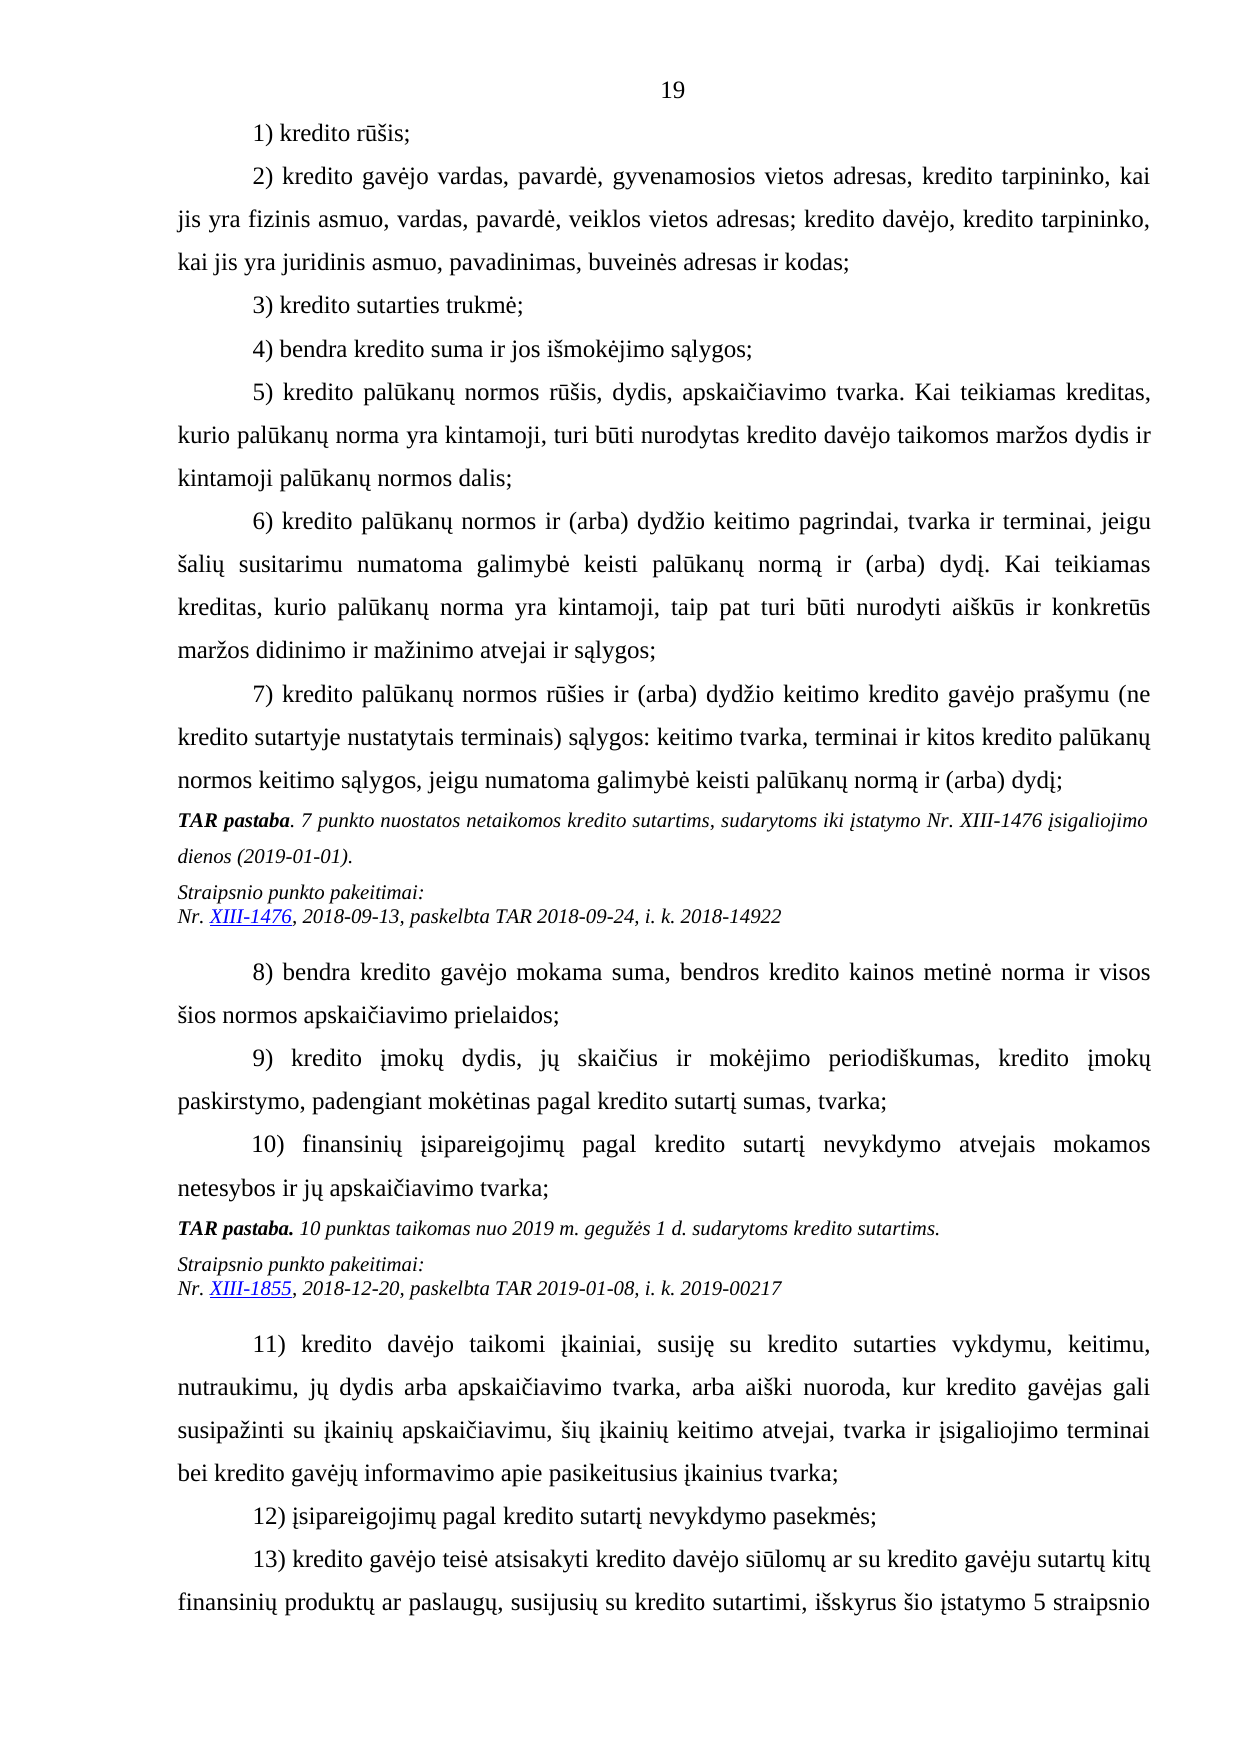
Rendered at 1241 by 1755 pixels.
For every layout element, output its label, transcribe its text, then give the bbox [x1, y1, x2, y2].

text 12) įsipareigojimų pagal kredito sutartį nevykdymo pasekmės; [177, 1501, 1152, 1530]
text 5) kredito palūkanų normos rūšis, dydis, apskaičiavimo tvarka. Kai teikiamas kreditas, kurio palūkanų norma yra kintamoji, turi būti nurodytas kredito davėjo taikomos maržos dydis ir kintamoji palūkanų normos dalis; [177, 377, 1152, 492]
text Straipsnio punkto pakeitimai: [177, 1252, 1152, 1276]
text TAR pastaba. 10 punktas taikomas nuo 2019 m. gegužės 1 d. sudarytoms kredito sutartims. [177, 1216, 1152, 1240]
text 10) finansinių įsipareigojimų pagal kredito sutartį nevykdymo atvejais mokamos netesybos ir jų apskaičiavimo tvarka; [177, 1129, 1152, 1201]
text 6) kredito palūkanų normos ir (arba) dydžio keitimo pagrindai, tvarka ir terminai, jeigu šalių susitarimu numatoma galimybė keisti palūkanų normą ir (arba) dydį. Kai teikiamas kreditas, kurio palūkanų norma yra kintamoji, taip pat turi būti nurodyti aiškūs ir konkretūs maržos didinimo ir mažinimo atvejai ir sąlygos; [177, 506, 1152, 664]
text Nr. XIII-1476, 2018-09-13, paskelbta TAR 2018-09-24, i. k. 2018-14922 [177, 904, 1152, 928]
text 2) kredito gavėjo vardas, pavardė, gyvenamosios vietos adresas, kredito tarpininko, kai jis yra fizinis asmuo, vardas, pavardė, veiklos vietos adresas; kredito davėjo, kredito tarpininko, kai jis yra juridinis asmuo, pavadinimas, buveinės adresas ir kodas; [177, 161, 1152, 276]
text 9) kredito įmokų dydis, jų skaičius ir mokėjimo periodiškumas, kredito įmokų paskirstymo, padengiant mokėtinas pagal kredito sutartį sumas, tvarka; [177, 1043, 1152, 1115]
text Nr. XIII-1855, 2018-12-20, paskelbta TAR 2019-01-08, i. k. 2019-00217 [177, 1276, 1152, 1300]
text Straipsnio punkto pakeitimai: [177, 880, 1152, 904]
text 8) bendra kredito gavėjo mokama suma, bendros kredito kainos metinė norma ir visos šios normos apskaičiavimo prielaidos; [177, 957, 1152, 1029]
text 4) bendra kredito suma ir jos išmokėjimo sąlygos; [177, 334, 1152, 362]
text 3) kredito sutarties trukmė; [177, 291, 1152, 319]
text 1) kredito rūšis; [177, 118, 1152, 147]
text 11) kredito davėjo taikomi įkainiai, susiję su kredito sutarties vykdymu, keitimu, nutraukimu, jų dydis arba apskaičiavimo tvarka, arba aiški nuoroda, kur kredito gavėjas gali susipažinti su įkainių apskaičiavimu, šių įkainių keitimo atvejai, tvarka ir įsigaliojimo terminai bei kredito gavėjų informavimo apie pasikeitusius įkainius tvarka; [177, 1329, 1152, 1487]
text TAR pastaba. 7 punkto nuostatos netaikomos kredito sutartims, sudarytoms iki įstatymo Nr. XIII-1476 įsigaliojimo dienos (2019-01-01). [177, 808, 1152, 868]
text 13) kredito gavėjo teisė atsisakyti kredito davėjo siūlomų ar su kredito gavėju sutartų kitų finansinių produktų ar paslaugų, susijusių su kredito sutartimi, išskyrus šio įstatymo 5 straipsnio [177, 1544, 1152, 1616]
text 7) kredito palūkanų normos rūšies ir (arba) dydžio keitimo kredito gavėjo prašymu (ne kredito sutartyje nustatytais terminais) sąlygos: keitimo tvarka, terminai ir kitos kredito palūkanų normos keitimo sąlygos, jeigu numatoma galimybė keisti palūkanų normą ir (arba) dydį; [177, 679, 1152, 794]
